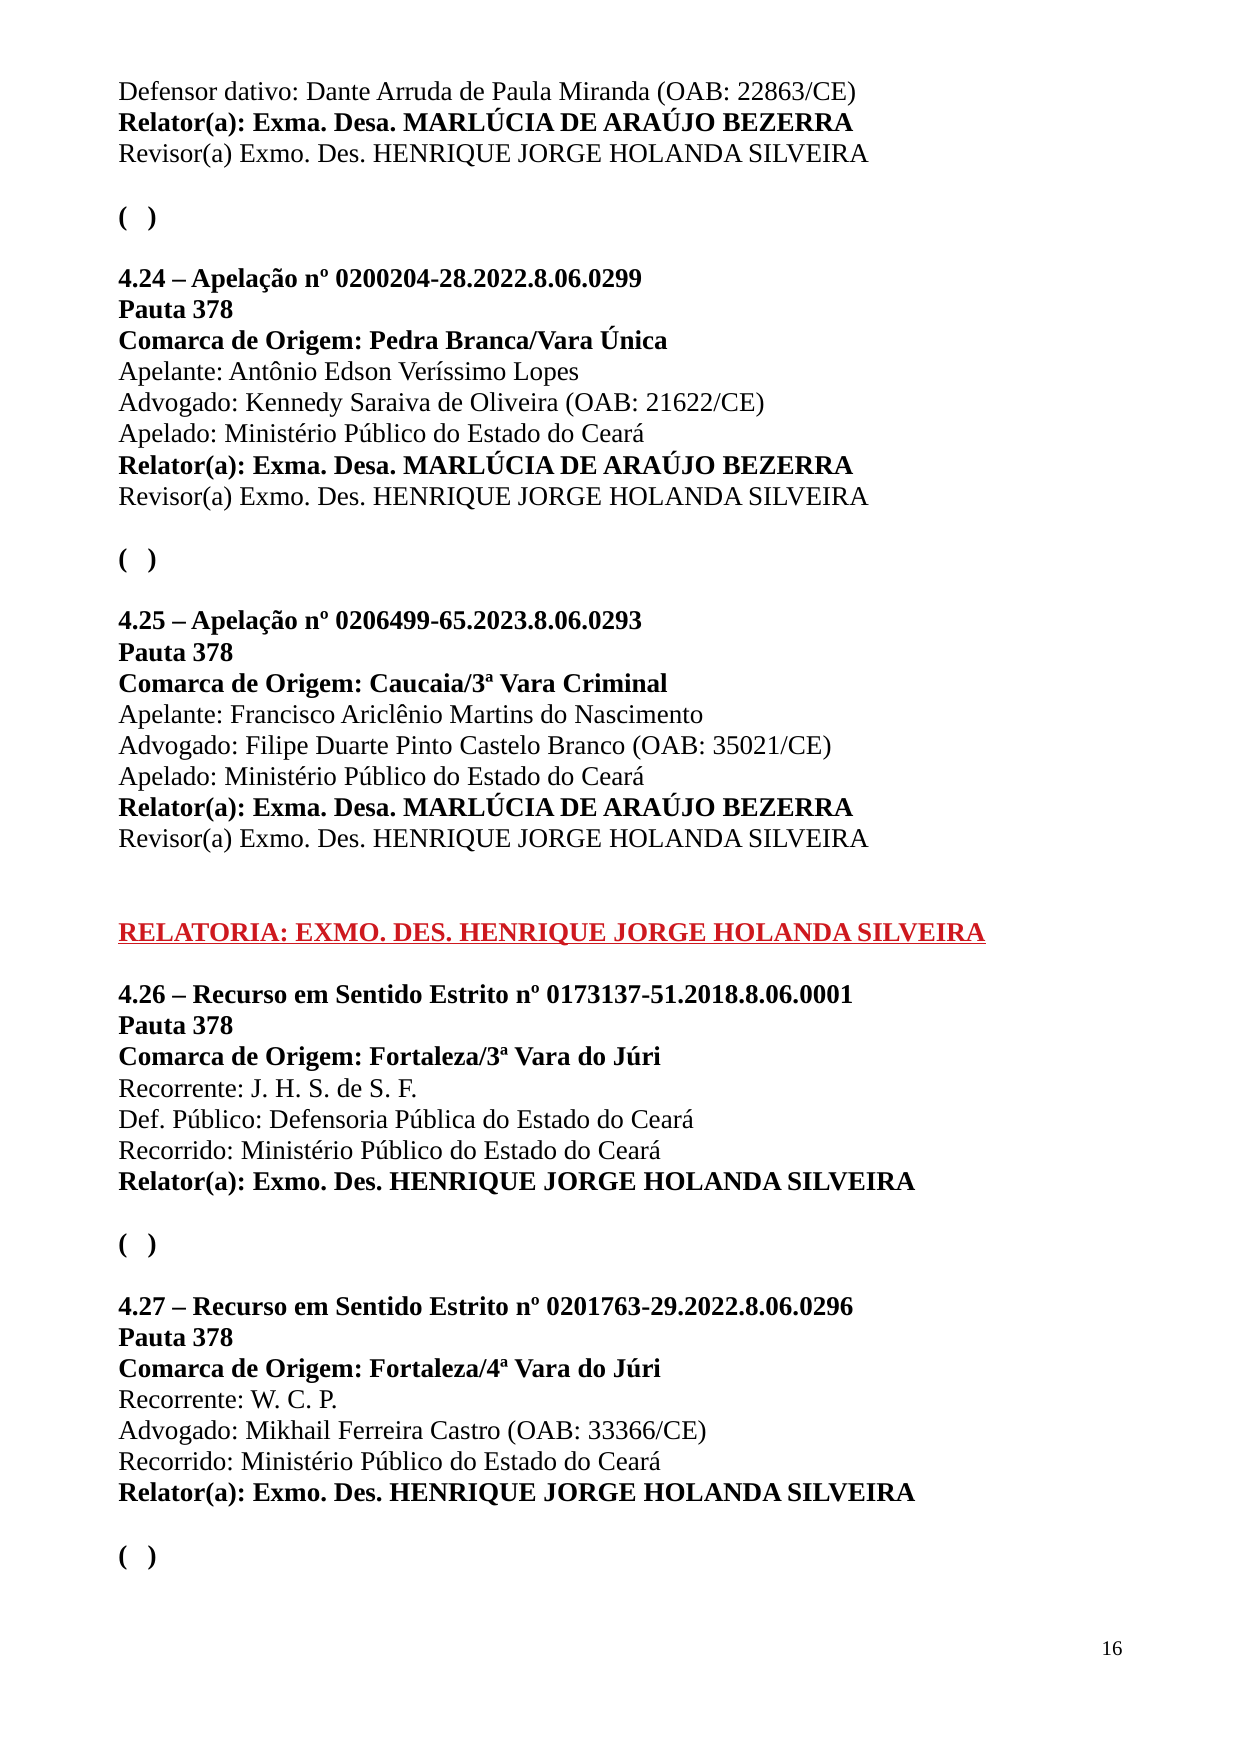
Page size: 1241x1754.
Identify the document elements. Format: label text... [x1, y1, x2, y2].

text Advogado: Filipe Duarte Pinto Castelo Branco (OAB: 35021/CE) [118, 729, 1122, 760]
text Apelado: Ministério Público do Estado do Ceará [118, 418, 1122, 449]
text Comarca de Origem: Pedra Branca/Vara Única [118, 324, 1122, 355]
text Relator(a): Exma. Desa. MARLÚCIA DE ARAÚJO BEZERRA [118, 791, 1122, 822]
text Recorrido: Ministério Público do Estado do Ceará [118, 1445, 1122, 1477]
text Apelante: Antônio Edson Veríssimo Lopes [118, 355, 1122, 386]
text Relator(a): Exmo. Des. HENRIQUE JORGE HOLANDA SILVEIRA [118, 1477, 1122, 1508]
text ( ) [118, 542, 1122, 573]
text Pauta 378 [118, 1321, 1122, 1352]
text Relator(a): Exma. Desa. MARLÚCIA DE ARAÚJO BEZERRA [118, 106, 1122, 137]
text 4.24 – Apelação nº 0200204-28.2022.8.06.0299 [118, 262, 1122, 293]
text Comarca de Origem: Caucaia/3ª Vara Criminal [118, 667, 1122, 698]
text Revisor(a) Exmo. Des. HENRIQUE JORGE HOLANDA SILVEIRA [118, 480, 1122, 511]
text Defensor dativo: Dante Arruda de Paula Miranda (OAB: 22863/CE) [118, 75, 1122, 106]
text Apelante: Francisco Ariclênio Martins do Nascimento [118, 698, 1122, 729]
text Def. Público: Defensoria Pública do Estado do Ceará [118, 1103, 1122, 1134]
text Relator(a): Exma. Desa. MARLÚCIA DE ARAÚJO BEZERRA [118, 449, 1122, 480]
text ( ) [118, 199, 1122, 231]
text Revisor(a) Exmo. Des. HENRIQUE JORGE HOLANDA SILVEIRA [118, 822, 1122, 854]
text Recorrente: J. H. S. de S. F. [118, 1072, 1122, 1103]
text 4.26 – Recurso em Sentido Estrito nº 0173137-51.2018.8.06.0001 [118, 978, 1122, 1009]
text Relator(a): Exmo. Des. HENRIQUE JORGE HOLANDA SILVEIRA [118, 1165, 1122, 1196]
text Advogado: Mikhail Ferreira Castro (OAB: 33366/CE) [118, 1414, 1122, 1445]
text Recorrente: W. C. P. [118, 1383, 1122, 1414]
text Recorrido: Ministério Público do Estado do Ceará [118, 1134, 1122, 1165]
text Revisor(a) Exmo. Des. HENRIQUE JORGE HOLANDA SILVEIRA [118, 137, 1122, 168]
text ( ) [118, 1227, 1122, 1258]
text Pauta 378 [118, 636, 1122, 667]
text Pauta 378 [118, 293, 1122, 324]
text Pauta 378 [118, 1009, 1122, 1041]
text RELATORIA: EXMO. DES. HENRIQUE JORGE HOLANDA SILVEIRA [118, 916, 1122, 947]
text 4.27 – Recurso em Sentido Estrito nº 0201763-29.2022.8.06.0296 [118, 1290, 1122, 1321]
text ( ) [118, 1539, 1122, 1570]
text Apelado: Ministério Público do Estado do Ceará [118, 760, 1122, 791]
text Comarca de Origem: Fortaleza/3ª Vara do Júri [118, 1041, 1122, 1072]
text Advogado: Kennedy Saraiva de Oliveira (OAB: 21622/CE) [118, 386, 1122, 418]
text Comarca de Origem: Fortaleza/4ª Vara do Júri [118, 1352, 1122, 1383]
text 4.25 – Apelação nº 0206499-65.2023.8.06.0293 [118, 604, 1122, 636]
